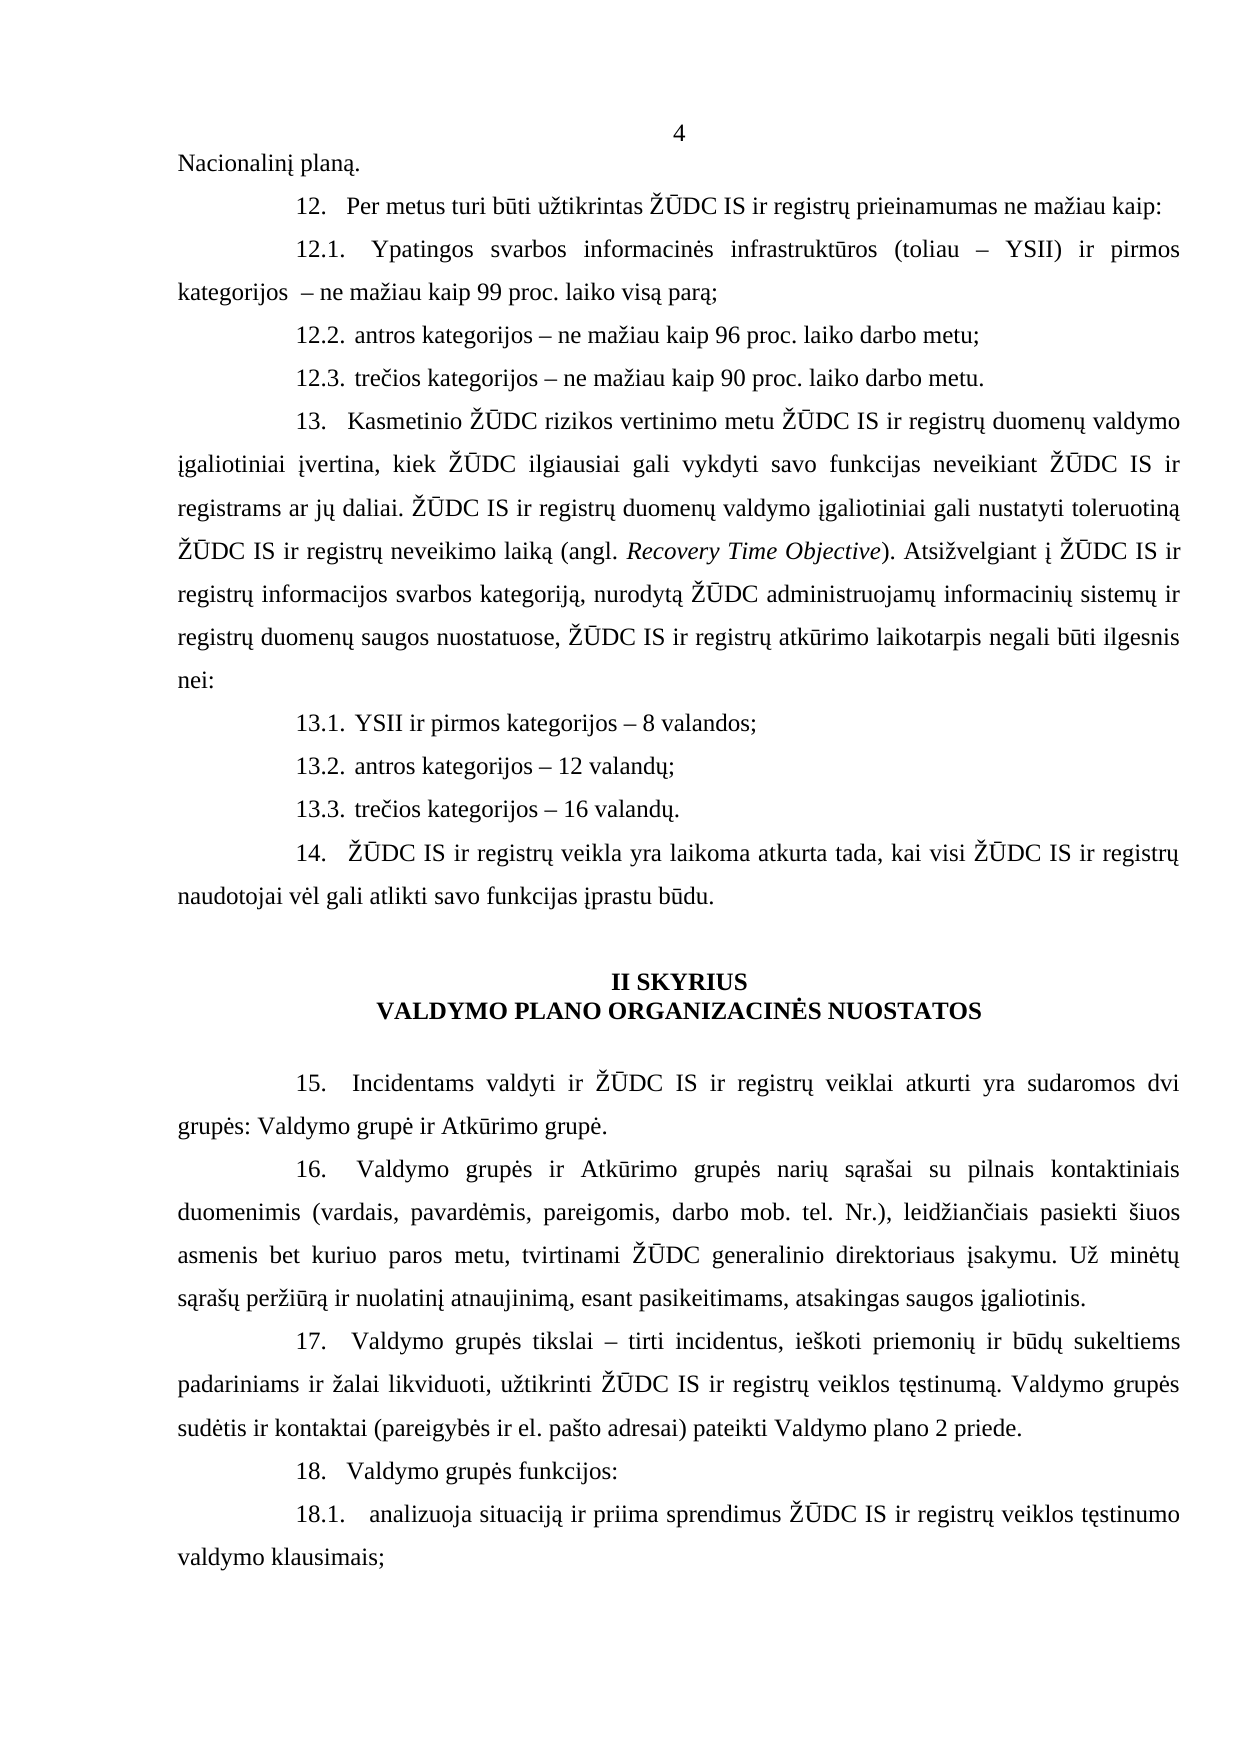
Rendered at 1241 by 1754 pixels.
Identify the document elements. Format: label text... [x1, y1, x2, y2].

text 18.1. analizuoja situaciją ir priima sprendimus ŽŪDC IS ir registrų veiklos tęstinumo valdymo klausimais; [177, 1499, 1181, 1571]
text 12. Per metus turi būti užtikrintas ŽŪDC IS ir registrų prieinamumas ne mažiau kaip: [177, 191, 1181, 219]
text 12.3. trečios kategorijos – ne mažiau kaip 90 proc. laiko darbo metu. [177, 363, 1181, 392]
text 13. Kasmetinio ŽŪDC rizikos vertinimo metu ŽŪDC IS ir registrų duomenų valdymo įgaliotiniai įvertina, kiek ŽŪDC ilgiausiai gali vykdyti savo funkcijas neveikiant ŽŪDC IS ir registrams ar jų daliai. ŽŪDC IS ir registrų duomenų valdymo įgaliotiniai gali nustatyti toleruotiną ŽŪDC IS ir registrų neveikimo laiką (angl. Recovery Time Objective). Atsižvelgiant į ŽŪDC IS ir registrų informacijos svarbos kategoriją, nurodytą ŽŪDC administruojamų informacinių sistemų ir registrų duomenų saugos nuostatuose, ŽŪDC IS ir registrų atkūrimo laikotarpis negali būti ilgesnis nei: [177, 406, 1181, 694]
text 12.2. antros kategorijos – ne mažiau kaip 96 proc. laiko darbo metu; [177, 320, 1181, 349]
text 13.3. trečios kategorijos – 16 valandų. [177, 794, 1181, 823]
text Nacionalinį planą. [177, 148, 1181, 176]
text 14. ŽŪDC IS ir registrų veikla yra laikoma atkurta tada, kai visi ŽŪDC IS ir registrų naudotojai vėl gali atlikti savo funkcijas įprastu būdu. [177, 838, 1181, 909]
text 12.1. Ypatingos svarbos informacinės infrastruktūros (toliau – YSII) ir pirmos kategorijos – ne mažiau kaip 99 proc. laiko visą parą; [177, 234, 1181, 306]
text VALDYMO PLANO ORGANIZACINĖS NUOSTATOS [177, 996, 1181, 1024]
text 13.2. antros kategorijos – 12 valandų; [177, 751, 1181, 780]
text II SKYRIUS [177, 967, 1181, 996]
text 16. Valdymo grupės ir Atkūrimo grupės narių sąrašai su pilnais kontaktiniais duomenimis (vardais, pavardėmis, pareigomis, darbo mob. tel. Nr.), leidžiančiais pasiekti šiuos asmenis bet kuriuo paros metu, tvirtinami ŽŪDC generalinio direktoriaus įsakymu. Už minėtų sąrašų peržiūrą ir nuolatinį atnaujinimą, esant pasikeitimams, atsakingas saugos įgaliotinis. [177, 1154, 1181, 1312]
text 17. Valdymo grupės tikslai – tirti incidentus, ieškoti priemonių ir būdų sukeltiems padariniams ir žalai likviduoti, užtikrinti ŽŪDC IS ir registrų veiklos tęstinumą. Valdymo grupės sudėtis ir kontaktai (pareigybės ir el. pašto adresai) pateikti Valdymo plano 2 priede. [177, 1326, 1181, 1441]
text 18. Valdymo grupės funkcijos: [177, 1456, 1181, 1484]
text 13.1. YSII ir pirmos kategorijos – 8 valandos; [177, 708, 1181, 737]
text 15. Incidentams valdyti ir ŽŪDC IS ir registrų veiklai atkurti yra sudaromos dvi grupės: Valdymo grupė ir Atkūrimo grupė. [177, 1068, 1181, 1139]
